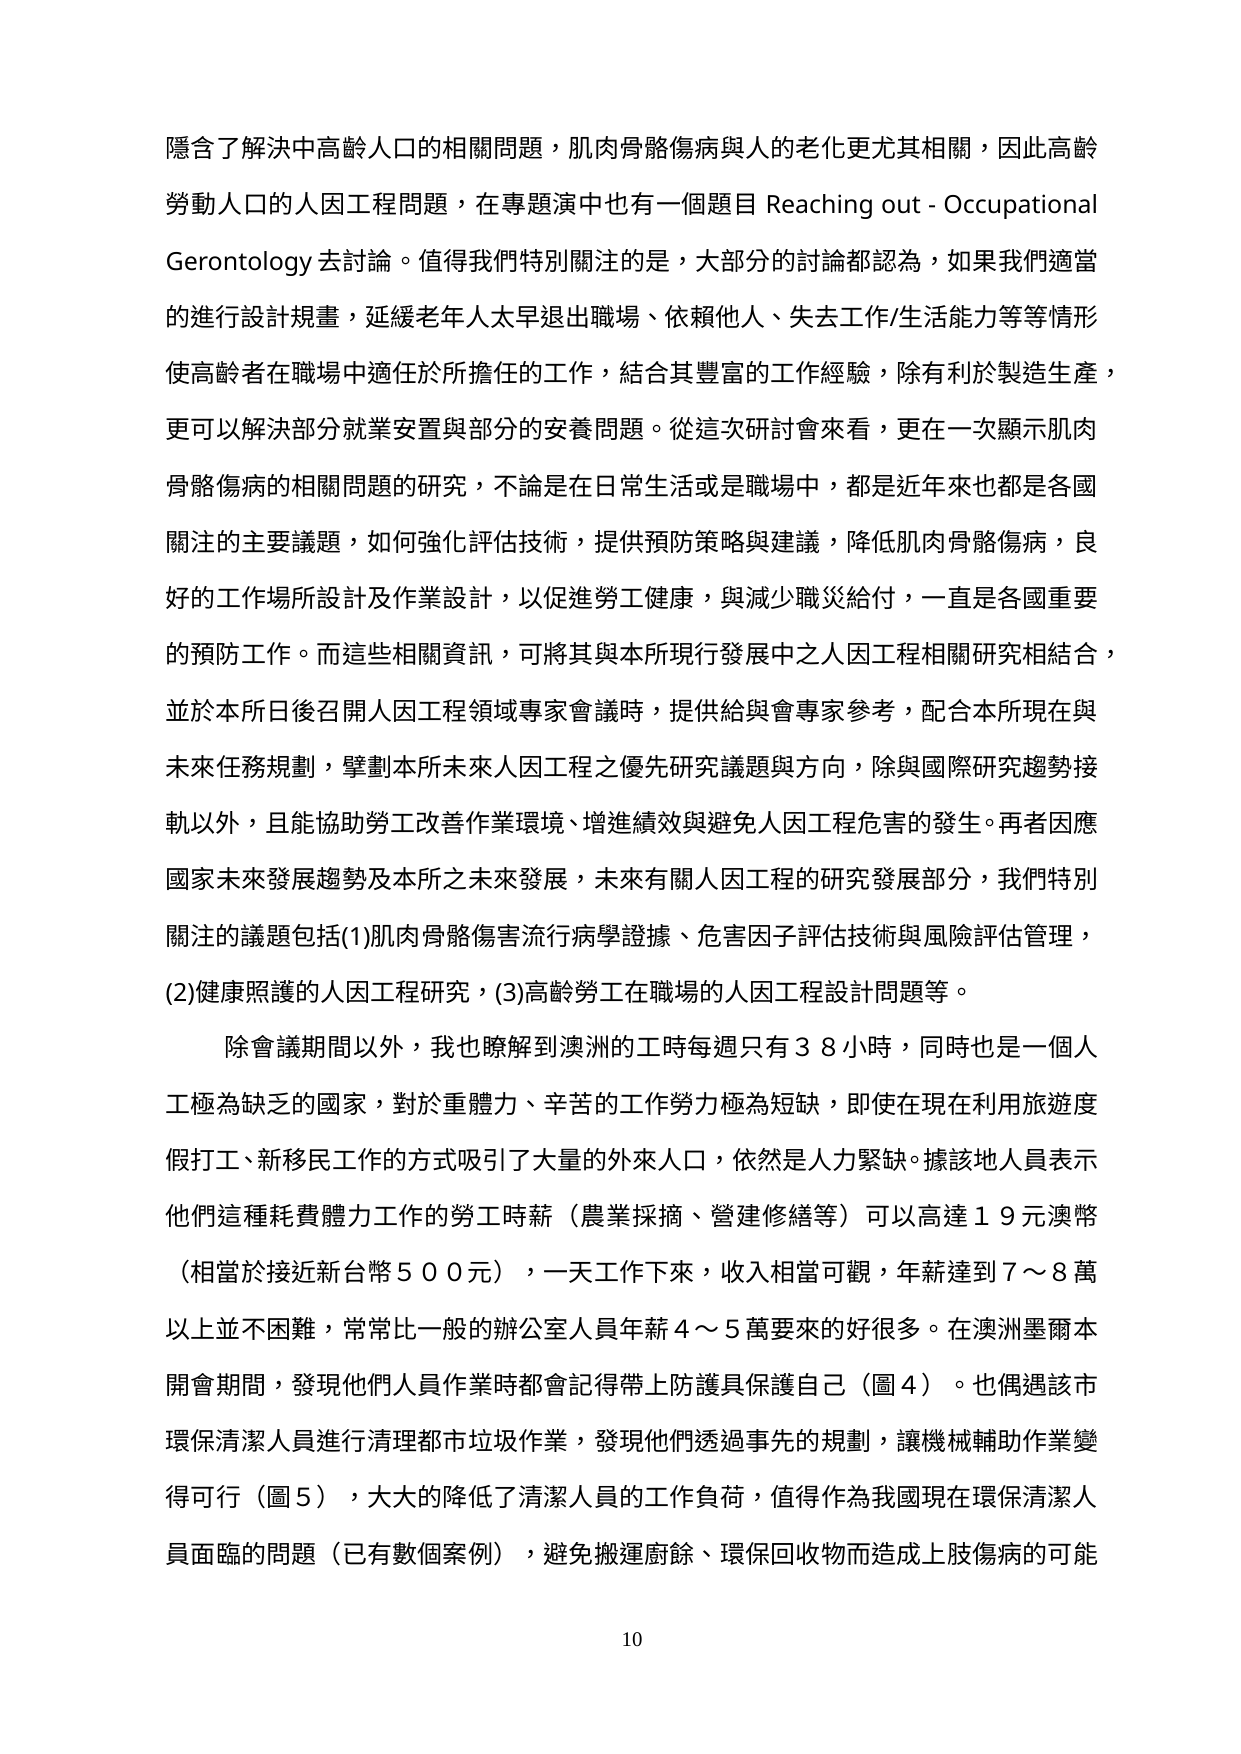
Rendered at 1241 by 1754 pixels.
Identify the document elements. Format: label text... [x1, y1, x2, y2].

text 其次我國已經快速的邁向高齡化，這些歐美先進國家的高齡化問題及衍生問題，恐怕相較於我們也不會差的太多，這次論文的前４大主題：肌肉骨骼傷病、健康照護人因工程、工作場所設計人因工程、滑跌倒研究等，細看其研究內容議題，其實許多都隱含了解決中高齡人口的相關問題，肌肉骨骼傷病與人的老化更尤其相關，因此高齡勞動人口的人因工程問題，在專題演中也有一個題目Reaching out - Occupational Gerontology去討論。值得我們特別關注的是，大部分的討論都認為，如果我們適當的進行設計規畫，延緩老年人太早退出職場、依賴他人、失去工作/生活能力等等情形，使高齡者在職場中適任於所擔任的工作，結合其豐富的工作經驗，除有利於製造生產，更可以解決部分就業安置與部分的安養問題。從這次研討會來看，更在一次顯示肌肉骨骼傷病的相關問題的研究，不論是在日常生活或是職場中，都是近年來也都是各國關注的主要議題，如何強化評估技術，提供預防策略與建議，降低肌肉骨骼傷病，良好的工作場所設計及作業設計，以促進勞工健康，與減少職災給付，一直是各國重要的預防工作。而這些相關資訊，可將其與本所現行發展中之人因工程相關研究相結合，並於本所日後召開人因工程領域專家會議時，提供給與會專家參考，配合本所現在與未來任務規劃，擘劃本所未來人因工程之優先研究議題與方向，除與國際研究趨勢接軌以外，且能協助勞工改善作業環境、增進績效與避免人因工程危害的發生。再者因應國家未來發展趨勢及本所之未來發展，未來有關人因工程的研究發展部分，我們特別關注的議題包括(1)肌肉骨骼傷害流行病學證據、危害因子評估技術與風險評估管理，(2)健康照護的人因工程研究，(3)高齡勞工在職場的人因工程設計問題等。 [165, 128, 1098, 1009]
text 除會議期間以外，我也瞭解到澳洲的工時每週只有３８小時，同時也是一個人工極為缺乏的國家，對於重體力、辛苦的工作勞力極為短缺，即使在現在利用旅遊度假打工、新移民工作的方式吸引了大量的外來人口，依然是人力緊缺。據該地人員表示，他們這種耗費體力工作的勞工時薪（農業採摘、營建修繕等）可以高達１９元澳幣（相當於接近新台幣５００元），一天工作下來，收入相當可觀，年薪達到７～８萬以上並不困難，常常比一般的辦公室人員年薪４～５萬要來的好很多。在澳洲墨爾本開會期間，發現他們人員作業時都會記得帶上防護具保護自己（圖４）。也偶遇該市環保清潔人員進行清理都市垃圾作業，發現他們透過事先的規劃，讓機械輔助作業變得可行（圖５），大大的降低了清潔人員的工作負荷，值得作為我國現在環保清潔人員面臨的問題（已有數個案例），避免搬運廚餘、環保回收物而造成上肢傷病的可能（腕隧道症候群、肌腱炎及旋轉肌袖癥狀等）。 [165, 1027, 1098, 1571]
